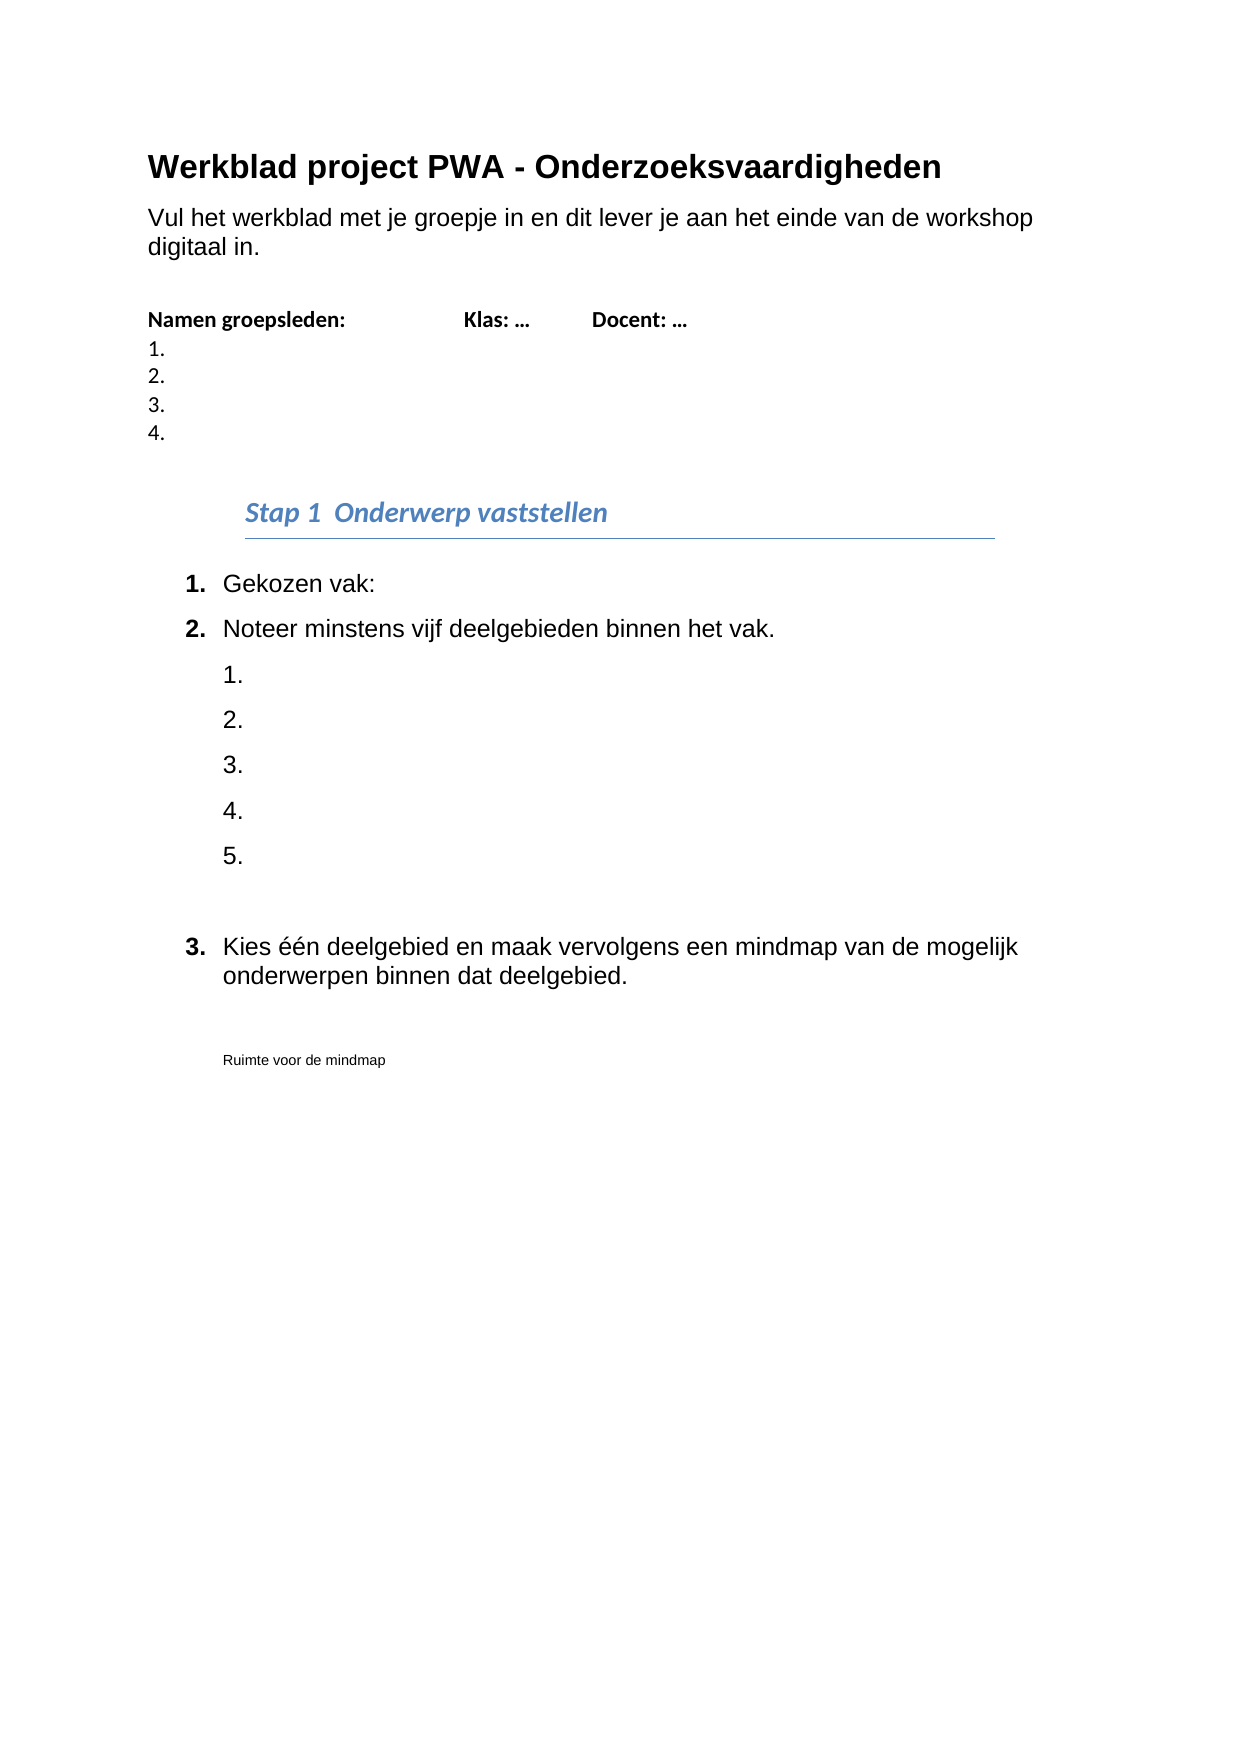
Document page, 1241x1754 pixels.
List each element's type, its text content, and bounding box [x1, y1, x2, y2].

list Gekozen vak: [185, 569, 1093, 597]
list Noteer minstens vijf deelgebieden binnen het vak. [185, 614, 1093, 643]
text Namen groepsleden: Klas: … Docent: … 1. 2. 3. [148, 306, 1093, 418]
text 5. [223, 841, 1093, 870]
text Werkblad project PWA - Onderzoeksvaardigheden [148, 148, 1093, 186]
text Ruimte voor de mindmap [223, 1052, 1093, 1068]
text 2. [223, 705, 1093, 734]
text 1. [223, 659, 1093, 688]
text 3. [223, 750, 1093, 779]
list Kies één deelgebied en maak vervolgens een mindmap van de mogelijk onderwerpen binnen dat deelgebied. [185, 932, 1093, 989]
text Vul het werkblad met je groepje in en dit lever je aan het einde van de workshop digitaal in. [148, 203, 1093, 289]
text Stap 1 Onderwerp vaststellen [245, 494, 995, 538]
text 4. [148, 418, 1093, 474]
text 4. [223, 796, 1093, 824]
